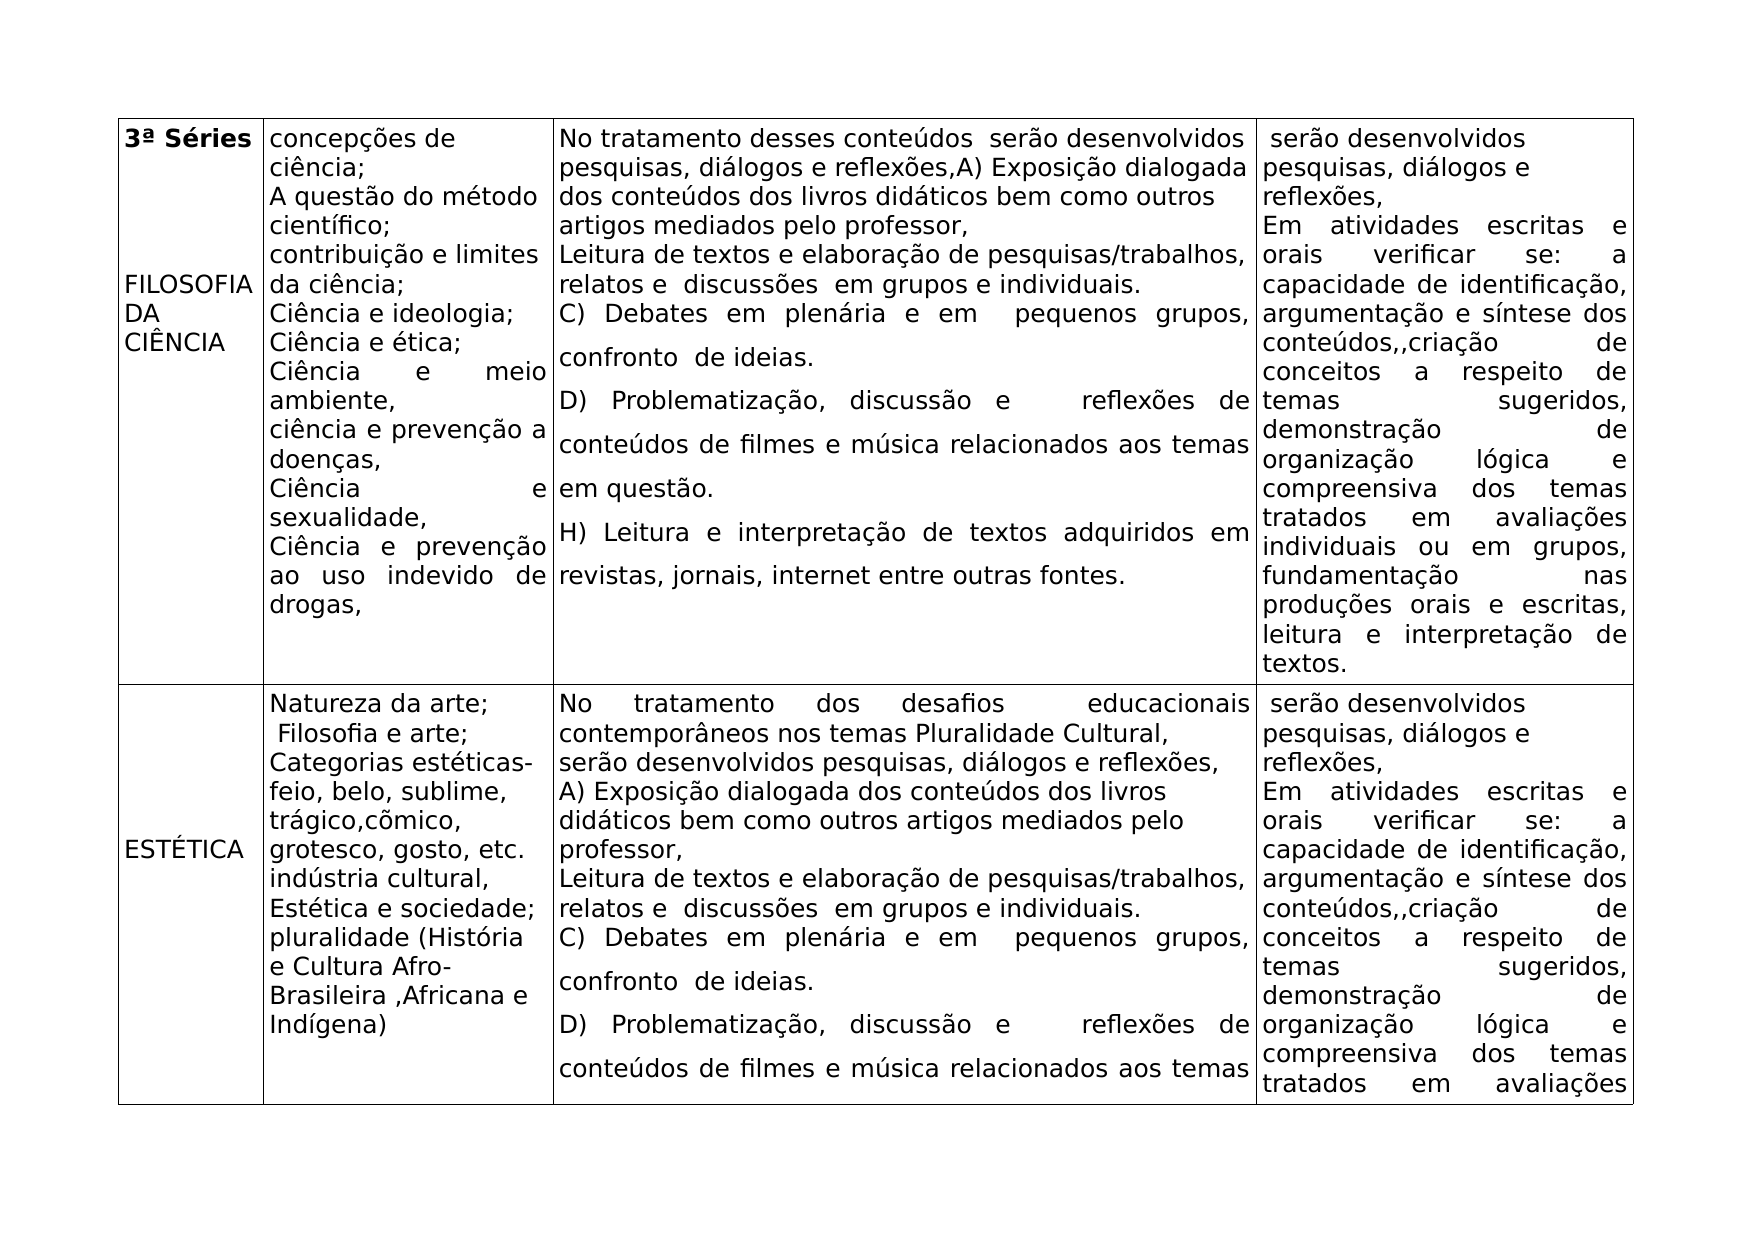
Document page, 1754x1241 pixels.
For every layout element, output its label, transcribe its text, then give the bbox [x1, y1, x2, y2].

table_cell Natureza da arte; Filosofia e arte; Categorias estéticas- feio, belo, sublime, trágico,cõmico, grotesco, gosto, etc. indústria cultural, Estética e sociedade; pluralidade (História e Cultura Afro-Brasileira ,Africana e Indígena) [264, 685, 553, 1104]
table_cell No tratamento dos desafios educacionais contemporâneos nos temas Pluralidade Cultural, serão desenvolvidos pesquisas, diálogos e reflexões, A) Exposição dialogada dos conteúdos dos livros didáticos bem como outros artigos mediados pelo professor, Leitura de textos e elaboração de pesquisas/trabalhos, relatos e discussões em grupos e individuais. C) Debates em plenária e em pequenos grupos, confronto de ideias. D) Problematização, discussão e reflexões de conteúdos de filmes e música relacionados aos temas [554, 685, 1256, 1104]
table_cell serão desenvolvidos pesquisas, diálogos e reflexões, Em atividades escritas e orais verificar se: a capacidade de identificação, argumentação e síntese dos conteúdos,,criação de conceitos a respeito de temas sugeridos, demonstração de organização lógica e compreensiva dos temas tratados em avaliações individuais ou em grupos, fundamentação nas produções orais e escritas, leitura e interpretação de textos. [1257, 119, 1633, 684]
table_cell 3ª Séries FILOSOFIA DA CIÊNCIA [119, 119, 263, 684]
table_cell No tratamento desses conteúdos serão desenvolvidos pesquisas, diálogos e reflexões,A) Exposição dialogada dos conteúdos dos livros didáticos bem como outros artigos mediados pelo professor, Leitura de textos e elaboração de pesquisas/trabalhos, relatos e discussões em grupos e individuais. C) Debates em plenária e em pequenos grupos, confronto de ideias. D) Problematização, discussão e reflexões de conteúdos de filmes e música relacionados aos temas em questão. H) Leitura e interpretação de textos adquiridos em revistas, jornais, internet entre outras fontes. [554, 119, 1256, 684]
table_cell ESTÉTICA [119, 685, 263, 1104]
table_cell concepções de ciência; A questão do método científico; contribuição e limites da ciência; Ciência e ideologia; Ciência e ética; Ciência e meio ambiente, ciência e prevenção a doenças, Ciência e sexualidade, Ciência e prevenção ao uso indevido de drogas, [264, 119, 553, 684]
table_cell serão desenvolvidos pesquisas, diálogos e reflexões, Em atividades escritas e orais verificar se: a capacidade de identificação, argumentação e síntese dos conteúdos,,criação de conceitos a respeito de temas sugeridos, demonstração de organização lógica e compreensiva dos temas tratados em avaliações [1257, 685, 1633, 1104]
